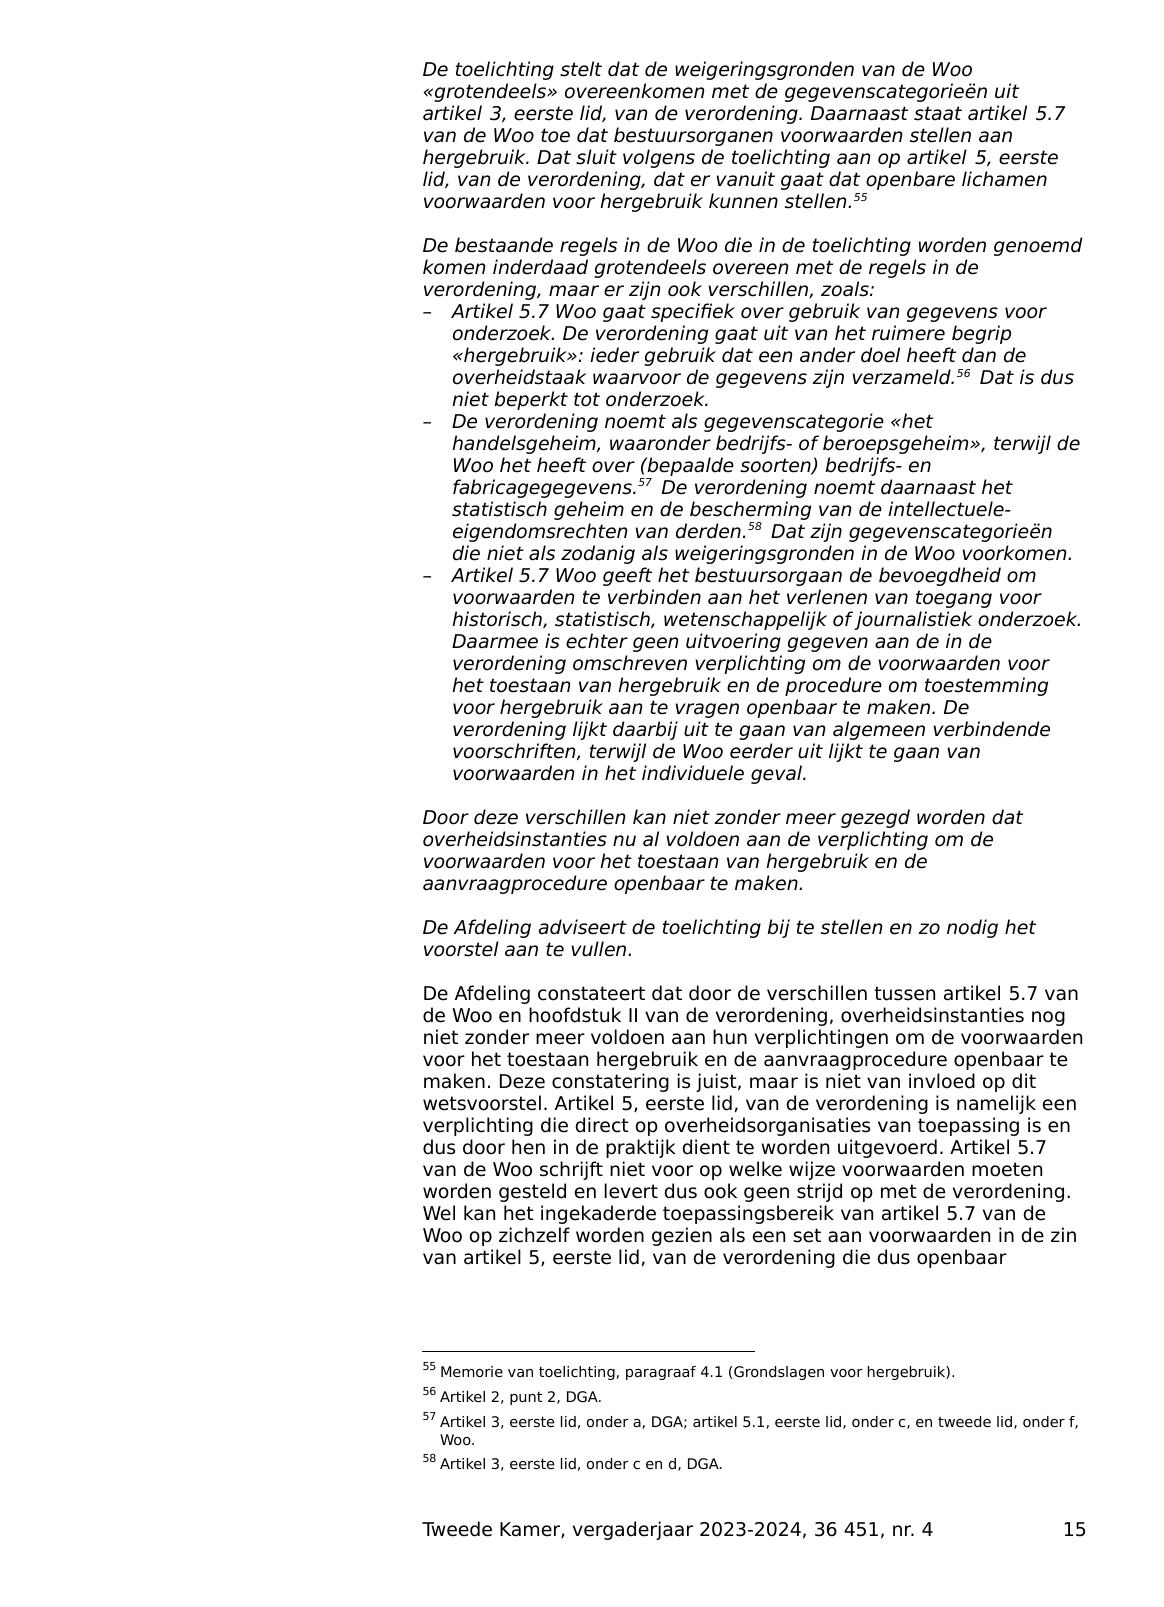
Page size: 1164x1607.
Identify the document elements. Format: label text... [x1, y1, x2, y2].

text Artikel 3, eerste lid, onder a, DGA; artikel 5.1, eerste lid, onder c, en tweede lid, onder f, Woo. [422, 1410, 1087, 1449]
text Artikel 3, eerste lid, onder c en d, DGA. [422, 1452, 1087, 1474]
text Artikel 2, punt 2, DGA. [422, 1385, 1087, 1407]
text De toelichting stelt dat de weigeringsgronden van de Woo «grotendeels» overeenkomen met de gegevenscategorieën uit artikel 3, eerste lid, van de verordening. Daarnaast staat artikel 5.7 van de Woo toe dat bestuursorganen voorwaarden stellen aan hergebruik. Dat sluit volgens de toelichting aan op artikel 5, eerste lid, van de verordening, dat er vanuit gaat dat openbare lichamen voorwaarden voor hergebruik kunnen stellen. [422, 59, 1087, 213]
text – Artikel 5.7 Woo geeft het bestuursorgaan de bevoegdheid om voorwaarden te verbinden aan het verlenen van toegang voor historisch, statistisch, wetenschappelijk of journalistiek onderzoek. Daarmee is echter geen uitvoering gegeven aan de in de verordening omschreven verplichting om de voorwaarden voor het toestaan van hergebruik en de procedure om toestemming voor hergebruik aan te vragen openbaar te maken. De verordening lijkt daarbij uit te gaan van algemeen verbindende voorschriften, terwijl de Woo eerder uit lijkt te gaan van voorwaarden in het individuele geval. [422, 565, 1087, 784]
text Door deze verschillen kan niet zonder meer gezegd worden dat overheidsinstanties nu al voldoen aan de verplichting om de voorwaarden voor het toestaan van hergebruik en de aanvraagprocedure openbaar te maken. [422, 807, 1087, 895]
text – De verordening noemt als gegevenscategorie «het handelsgeheim, waaronder bedrijfs- of beroepsgeheim», terwijl de Woo het heeft over (bepaalde soorten) bedrijfs- en fabricagegegevens. De verordening noemt daarnaast het statistisch geheim en de bescherming van de intellectuele-eigendomsrechten van derden. Dat zijn gegevenscategorieën die niet als zodanig als weigeringsgronden in de Woo voorkomen. [422, 411, 1087, 565]
text – Artikel 5.7 Woo gaat specifiek over gebruik van gegevens voor onderzoek. De verordening gaat uit van het ruimere begrip «hergebruik»: ieder gebruik dat een ander doel heeft dan de overheidstaak waarvoor de gegevens zijn verzameld. Dat is dus niet beperkt tot onderzoek. [422, 301, 1087, 411]
text De Afdeling constateert dat door de verschillen tussen artikel 5.7 van de Woo en hoofdstuk II van de verordening, overheidsinstanties nog niet zonder meer voldoen aan hun verplichtingen om de voorwaarden voor het toestaan hergebruik en de aanvraagprocedure openbaar te maken. Deze constatering is juist, maar is niet van invloed op dit wetsvoorstel. Artikel 5, eerste lid, van de verordening is namelijk een verplichting die direct op overheidsorganisaties van toepassing is en dus door hen in de praktijk dient te worden uitgevoerd. Artikel 5.7 van de Woo schrijft niet voor op welke wijze voorwaarden moeten worden gesteld en levert dus ook geen strijd op met de verordening. Wel kan het ingekaderde toepassingsbereik van artikel 5.7 van de Woo op zichzelf worden gezien als een set aan voorwaarden in de zin van artikel 5, eerste lid, van de verordening die dus openbaar [422, 983, 1087, 1269]
text Memorie van toelichting, paragraaf 4.1 (Grondslagen voor hergebruik). [422, 1360, 1087, 1382]
text De bestaande regels in de Woo die in de toelichting worden genoemd komen inderdaad grotendeels overeen met de regels in de verordening, maar er zijn ook verschillen, zoals: [422, 235, 1087, 301]
text De Afdeling adviseert de toelichting bij te stellen en zo nodig het voorstel aan te vullen. [422, 917, 1087, 961]
